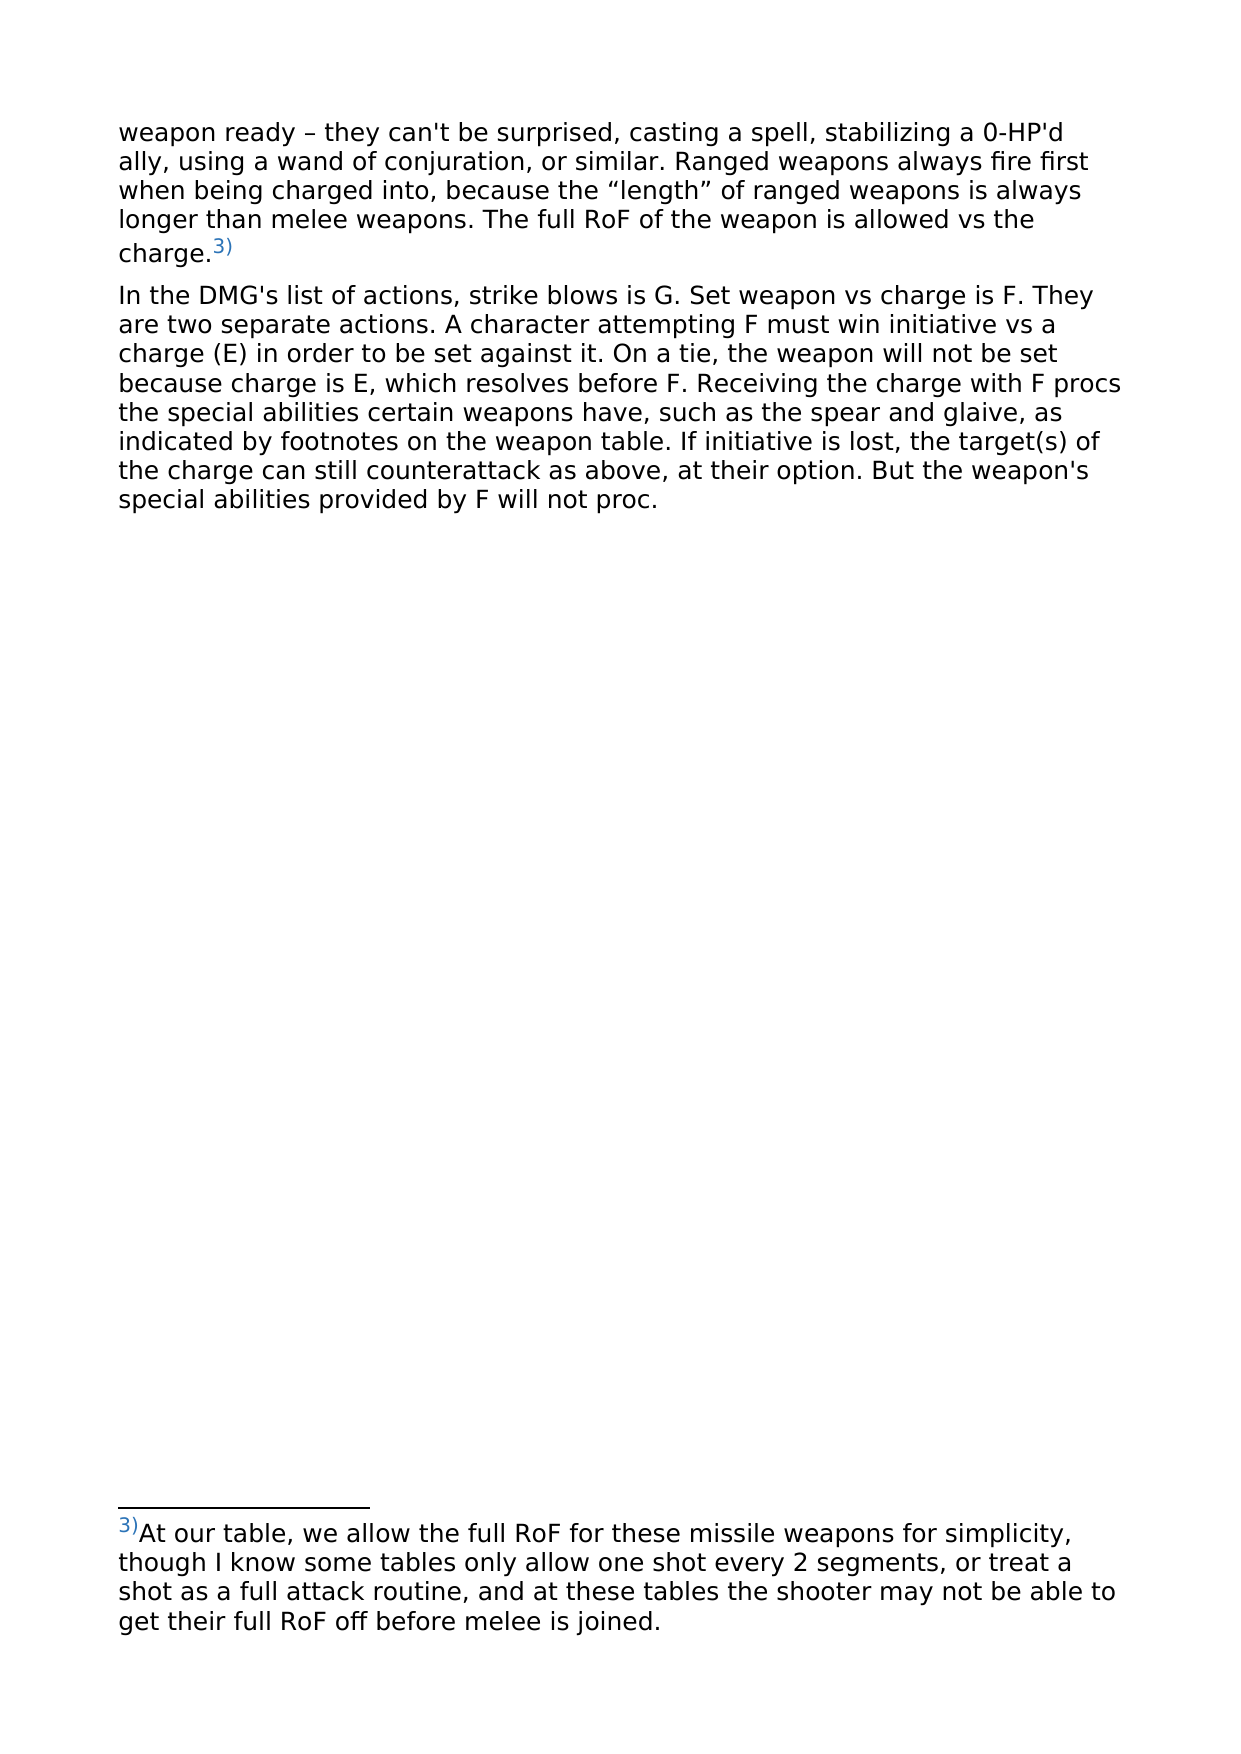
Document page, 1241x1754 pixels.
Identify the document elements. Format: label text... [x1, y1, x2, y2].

text weapon ready – they can't be surprised, casting a spell, stabilizing a 0-HP'd ally, using a wand of conjuration, or similar. Ranged weapons always fire first when being charged into, because the “length” of ranged weapons is always longer than melee weapons. The full RoF of the weapon is allowed vs the charge. [118, 118, 1122, 269]
text In the DMG's list of actions, strike blows is G. Set weapon vs charge is F. They are two separate actions. A character attempting F must win initiative vs a charge (E) in order to be set against it. On a tie, the weapon will not be set because charge is E, which resolves before F. Receiving the charge with F procs the special abilities certain weapons have, such as the spear and glaive, as indicated by footnotes on the weapon table. If initiative is lost, the target(s) of the charge can still counterattack as above, at their option. But the weapon's special abilities provided by F will not proc. [118, 281, 1122, 515]
text At our table, we allow the full RoF for these missile weapons for simplicity, though I know some tables only allow one shot every 2 segments, or treat a shot as a full attack routine, and at these tables the shooter may not be able to get their full RoF off before melee is joined. [118, 1514, 1122, 1636]
